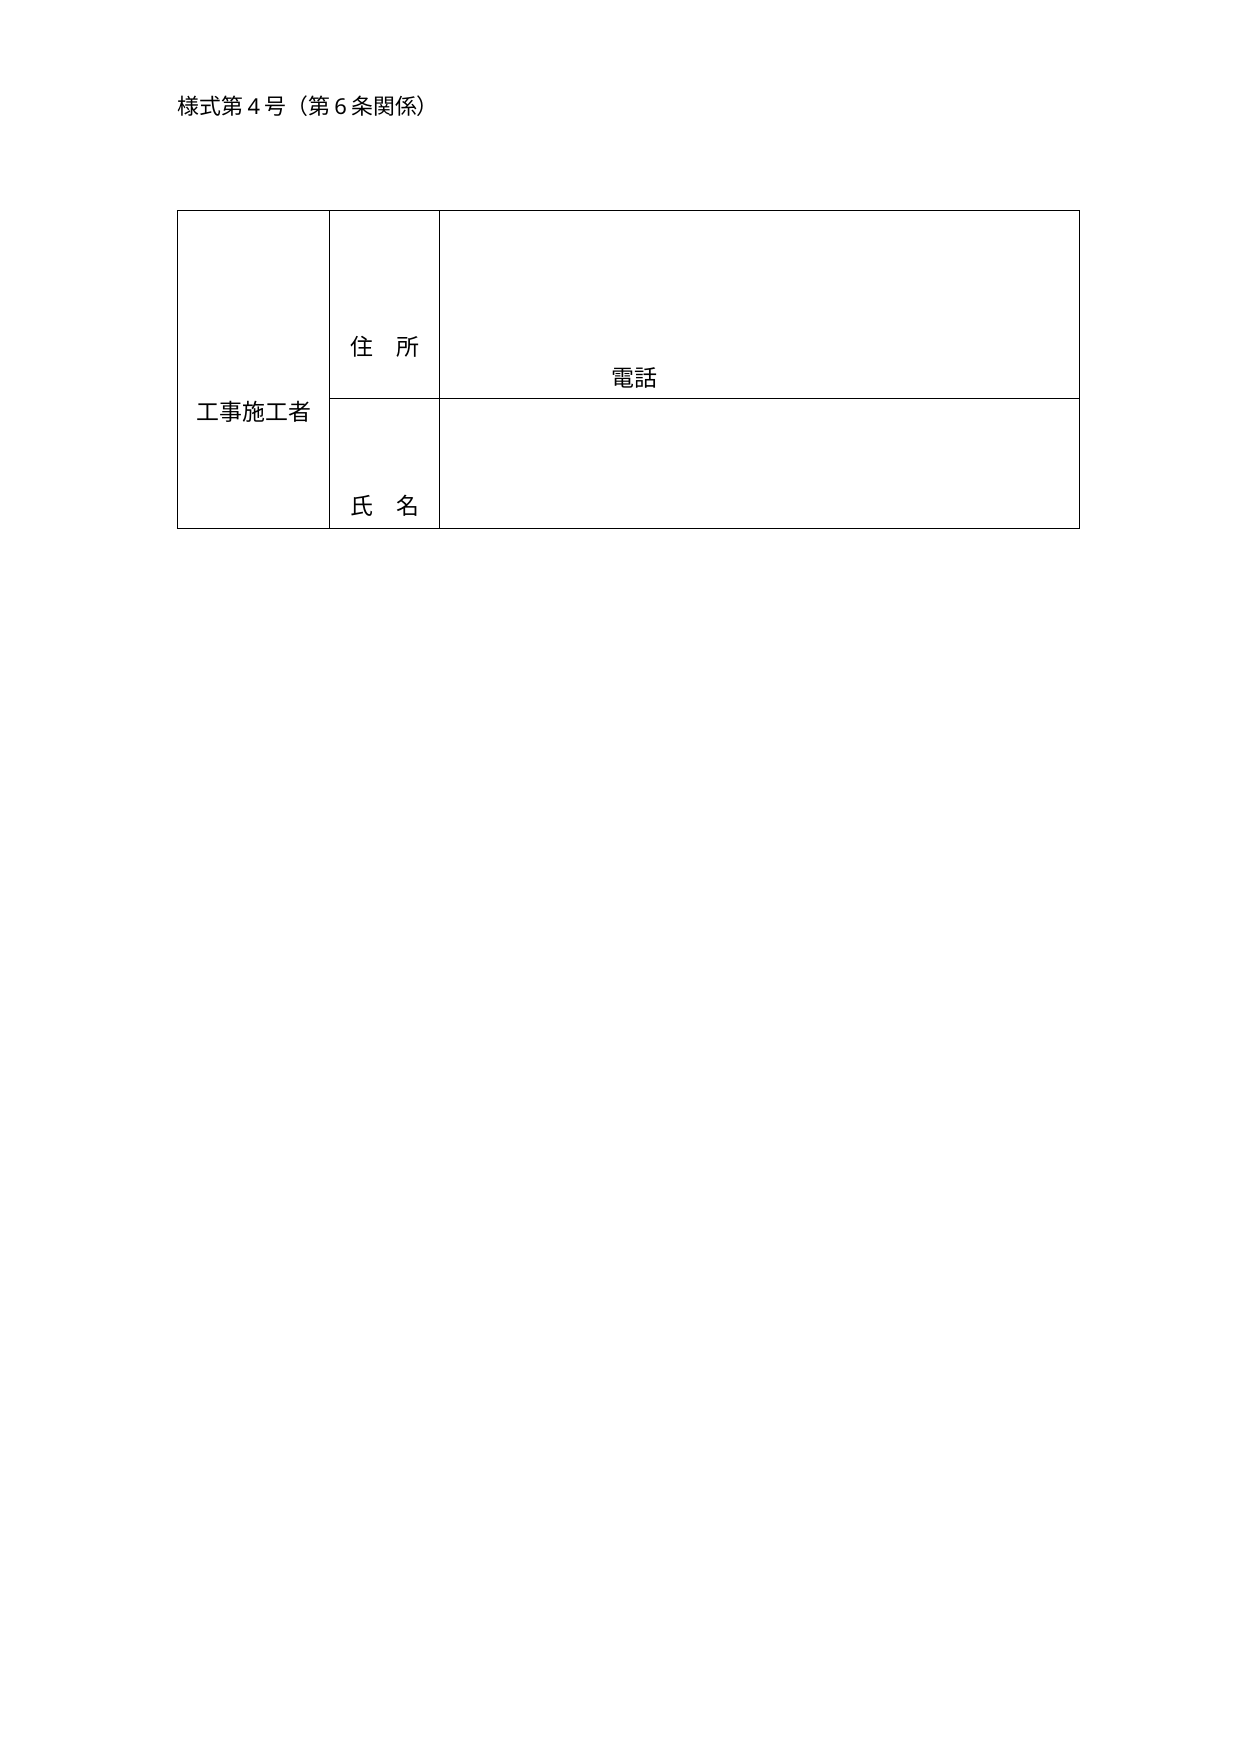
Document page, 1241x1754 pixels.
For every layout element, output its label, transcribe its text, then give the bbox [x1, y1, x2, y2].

table_cell [440, 399, 1079, 528]
table_cell 電話 [440, 211, 1079, 397]
table_cell 住 所 [330, 211, 439, 397]
table_cell 工事施工者 [178, 211, 329, 528]
table_cell 氏 名 [330, 399, 439, 528]
